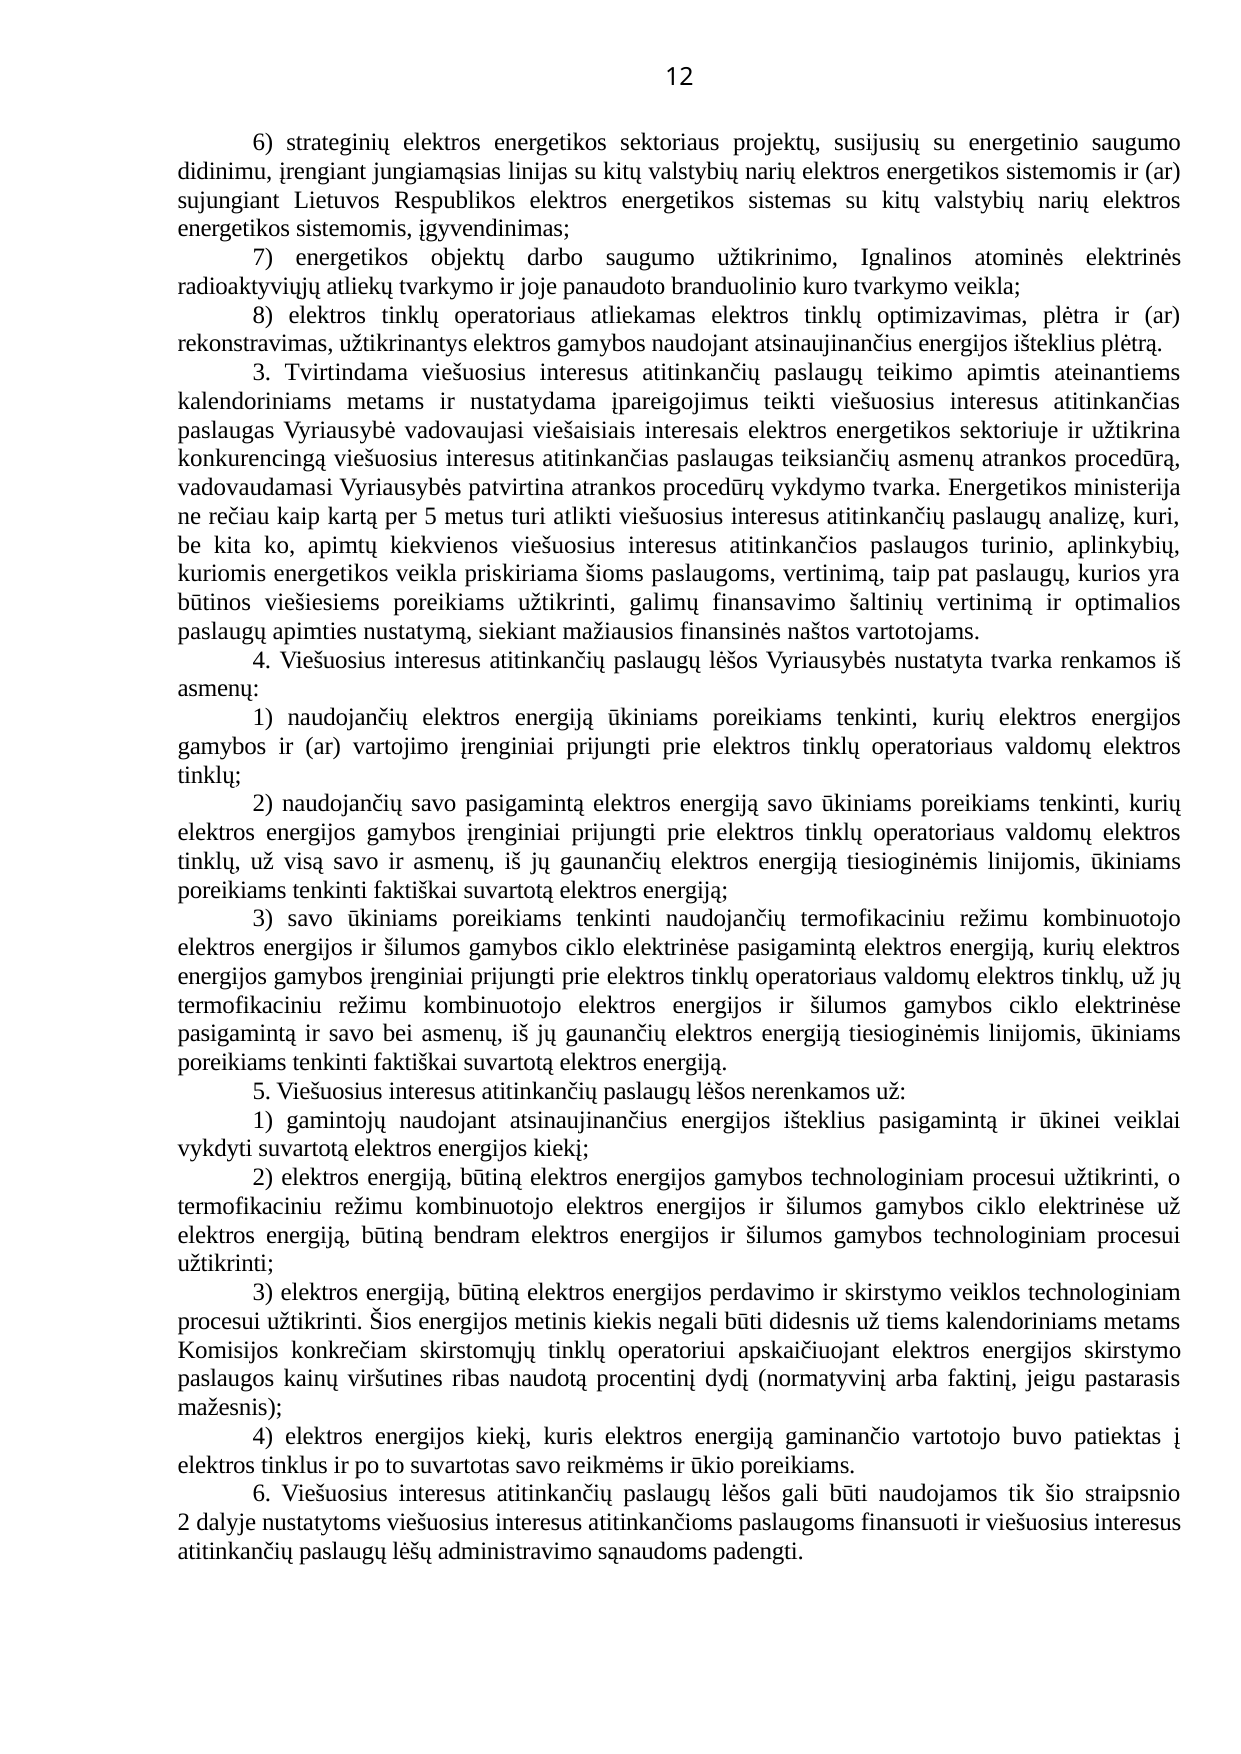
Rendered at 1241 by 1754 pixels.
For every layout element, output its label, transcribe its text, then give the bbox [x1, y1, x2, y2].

text 4. Viešuosius interesus atitinkančių paslaugų lėšos Vyriausybės nustatyta tvarka renkamos iš asmenų: [177, 645, 1181, 702]
text 1) gamintojų naudojant atsinaujinančius energijos išteklius pasigamintą ir ūkinei veiklai vykdyti suvartotą elektros energijos kiekį; [177, 1105, 1181, 1162]
text 3) elektros energiją, būtiną elektros energijos perdavimo ir skirstymo veiklos technologiniam procesui užtikrinti. Šios energijos metinis kiekis negali būti didesnis už tiems kalendoriniams metams Komisijos konkrečiam skirstomųjų tinklų operatoriui apskaičiuojant elektros energijos skirstymo paslaugos kainų viršutines ribas naudotą procentinį dydį (normatyvinį arba faktinį, jeigu pastarasis mažesnis); [177, 1277, 1181, 1421]
text 3) savo ūkiniams poreikiams tenkinti naudojančių termofikaciniu režimu kombinuotojo elektros energijos ir šilumos gamybos ciklo elektrinėse pasigamintą elektros energiją, kurių elektros energijos gamybos įrenginiai prijungti prie elektros tinklų operatoriaus valdomų elektros tinklų, už jų termofikaciniu režimu kombinuotojo elektros energijos ir šilumos gamybos ciklo elektrinėse pasigamintą ir savo bei asmenų, iš jų gaunančių elektros energiją tiesioginėmis linijomis, ūkiniams poreikiams tenkinti faktiškai suvartotą elektros energiją. [177, 903, 1181, 1076]
text 8) elektros tinklų operatoriaus atliekamas elektros tinklų optimizavimas, plėtra ir (ar) rekonstravimas, užtikrinantys elektros gamybos naudojant atsinaujinančius energijos išteklius plėtrą. [177, 300, 1181, 357]
text 2) naudojančių savo pasigamintą elektros energiją savo ūkiniams poreikiams tenkinti, kurių elektros energijos gamybos įrenginiai prijungti prie elektros tinklų operatoriaus valdomų elektros tinklų, už visą savo ir asmenų, iš jų gaunančių elektros energiją tiesioginėmis linijomis, ūkiniams poreikiams tenkinti faktiškai suvartotą elektros energiją; [177, 788, 1181, 903]
text 7) energetikos objektų darbo saugumo užtikrinimo, Ignalinos atominės elektrinės radioaktyviųjų atliekų tvarkymo ir joje panaudoto branduolinio kuro tvarkymo veikla; [177, 242, 1181, 300]
text 6. Viešuosius interesus atitinkančių paslaugų lėšos gali būti naudojamos tik šio straipsnio 2 dalyje nustatytoms viešuosius interesus atitinkančioms paslaugoms finansuoti ir viešuosius interesus atitinkančių paslaugų lėšų administravimo sąnaudoms padengti. [177, 1478, 1181, 1565]
text 5. Viešuosius interesus atitinkančių paslaugų lėšos nerenkamos už: [177, 1076, 1181, 1105]
text 3. Tvirtindama viešuosius interesus atitinkančių paslaugų teikimo apimtis ateinantiems kalendoriniams metams ir nustatydama įpareigojimus teikti viešuosius interesus atitinkančias paslaugas Vyriausybė vadovaujasi viešaisiais interesais elektros energetikos sektoriuje ir užtikrina konkurencingą viešuosius interesus atitinkančias paslaugas teiksiančių asmenų atrankos procedūrą, vadovaudamasi Vyriausybės patvirtina atrankos procedūrų vykdymo tvarka. Energetikos ministerija ne rečiau kaip kartą per 5 metus turi atlikti viešuosius interesus atitinkančių paslaugų analizę, kuri, be kita ko, apimtų kiekvienos viešuosius interesus atitinkančios paslaugos turinio, aplinkybių, kuriomis energetikos veikla priskiriama šioms paslaugoms, vertinimą, taip pat paslaugų, kurios yra būtinos viešiesiems poreikiams užtikrinti, galimų finansavimo šaltinių vertinimą ir optimalios paslaugų apimties nustatymą, siekiant mažiausios finansinės naštos vartotojams. [177, 357, 1181, 645]
text 2) elektros energiją, būtiną elektros energijos gamybos technologiniam procesui užtikrinti, o termofikaciniu režimu kombinuotojo elektros energijos ir šilumos gamybos ciklo elektrinėse už elektros energiją, būtiną bendram elektros energijos ir šilumos gamybos technologiniam procesui užtikrinti; [177, 1162, 1181, 1277]
text 4) elektros energijos kiekį, kuris elektros energiją gaminančio vartotojo buvo patiektas į elektros tinklus ir po to suvartotas savo reikmėms ir ūkio poreikiams. [177, 1421, 1181, 1478]
text 6) strateginių elektros energetikos sektoriaus projektų, susijusių su energetinio saugumo didinimu, įrengiant jungiamąsias linijas su kitų valstybių narių elektros energetikos sistemomis ir (ar) sujungiant Lietuvos Respublikos elektros energetikos sistemas su kitų valstybių narių elektros energetikos sistemomis, įgyvendinimas; [177, 127, 1181, 242]
text 1) naudojančių elektros energiją ūkiniams poreikiams tenkinti, kurių elektros energijos gamybos ir (ar) vartojimo įrenginiai prijungti prie elektros tinklų operatoriaus valdomų elektros tinklų; [177, 702, 1181, 788]
